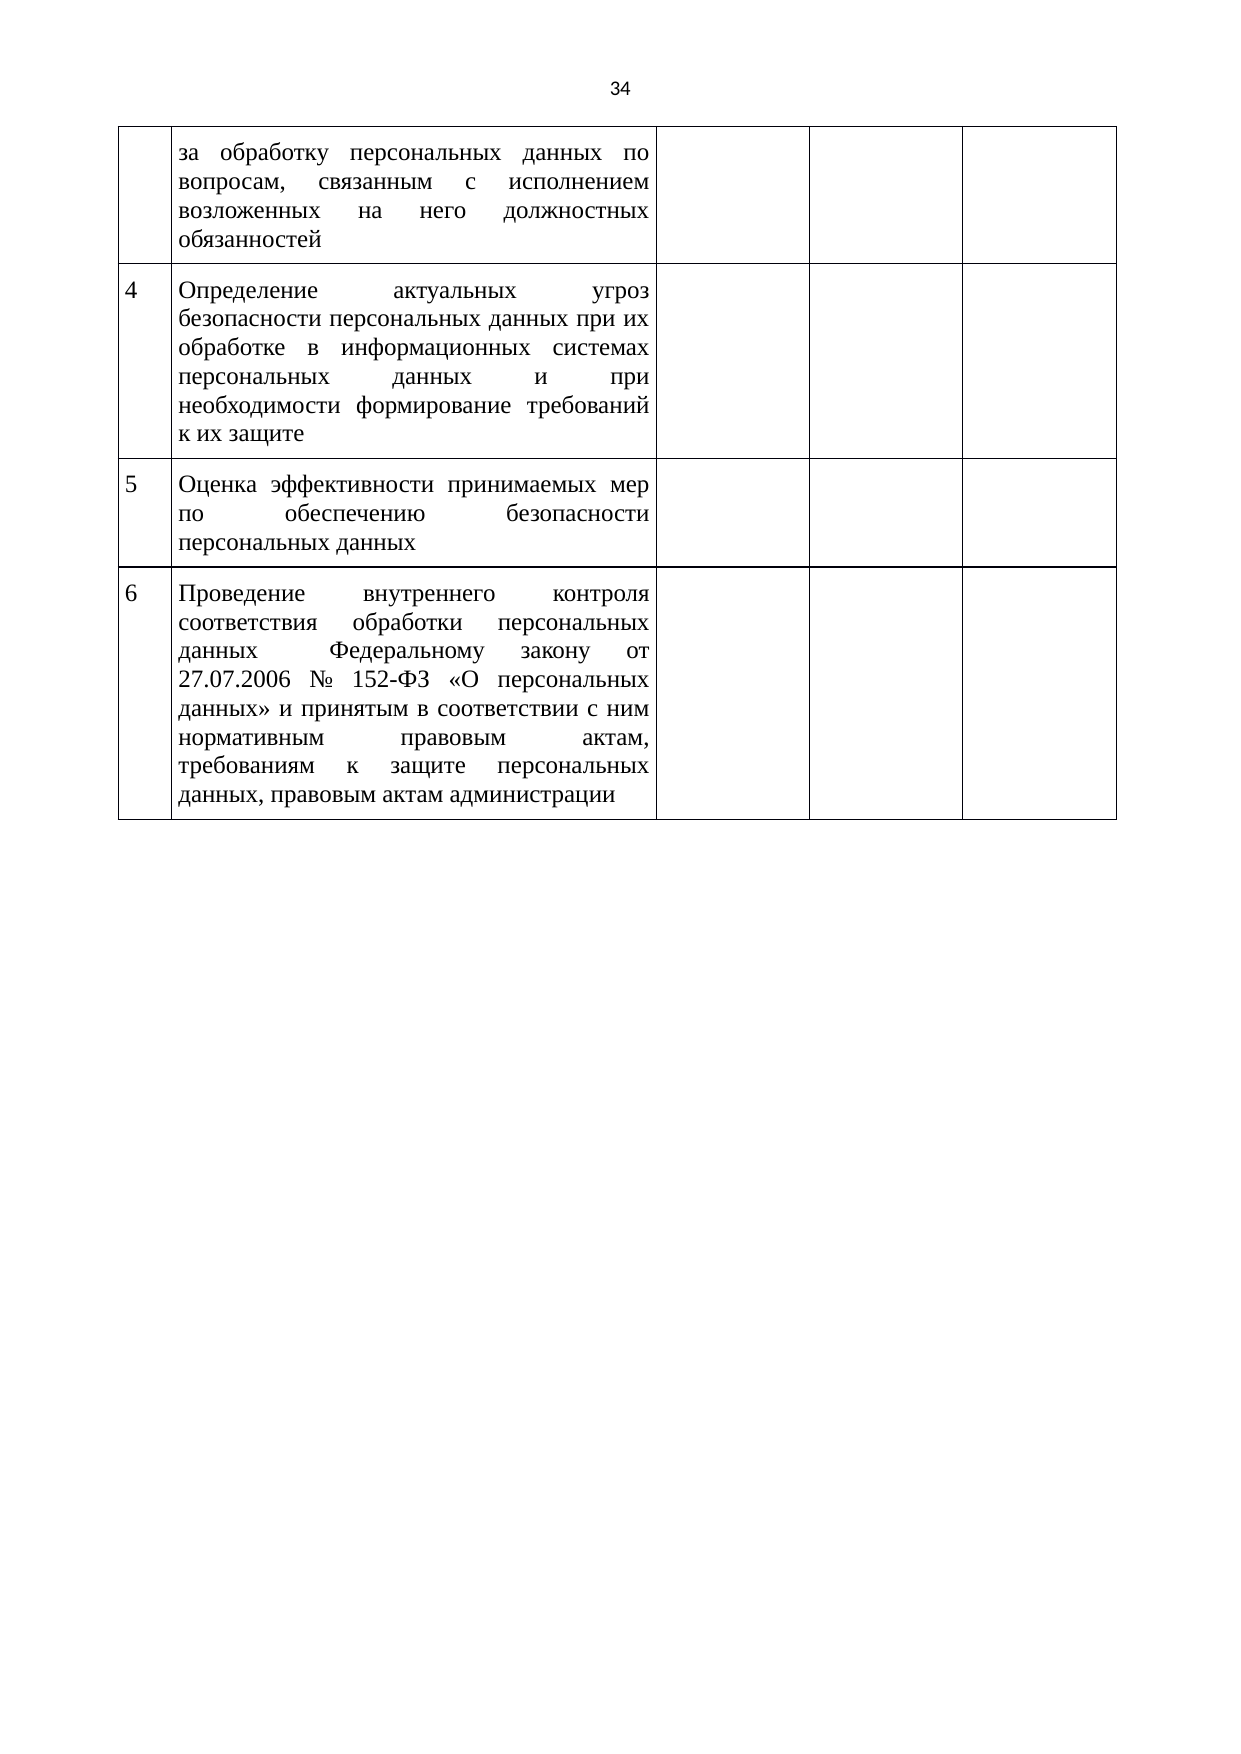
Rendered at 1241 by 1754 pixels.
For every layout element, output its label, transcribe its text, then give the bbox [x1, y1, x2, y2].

table_cell [810, 264, 962, 458]
table_cell 4 [119, 264, 171, 458]
table_cell за обработку персональных данных по вопросам, связанным с исполнением возложенных на него должностных обязанностей [172, 127, 656, 263]
table_cell [963, 568, 1116, 819]
table_cell [963, 264, 1116, 458]
table_cell Определение актуальных угроз безопасности персональных данных при их обработке в информационных системах персональных данных и при необходимости формирование требований к их защите [172, 264, 656, 458]
table_cell [810, 459, 962, 566]
table_cell 5 [119, 459, 171, 566]
table_cell Проведение внутреннего контроля соответствия обработки персональных данных Федеральному закону от 27.07.2006 № 152-ФЗ «О персональных данных» и принятым в соответствии с ним нормативным правовым актам, требованиям к защите персональных данных, правовым актам администрации [172, 568, 656, 819]
table_cell [963, 127, 1116, 263]
table_cell [963, 459, 1116, 566]
table_cell [119, 127, 171, 263]
table_cell [657, 459, 809, 566]
table_cell [810, 127, 962, 263]
table_cell Оценка эффективности принимаемых мер по обеспечению безопасности персональных данных [172, 459, 656, 566]
table_cell [657, 568, 809, 819]
table_cell [657, 127, 809, 263]
table_cell 6 [119, 568, 171, 819]
table_cell [810, 568, 962, 819]
table_cell [657, 264, 809, 458]
